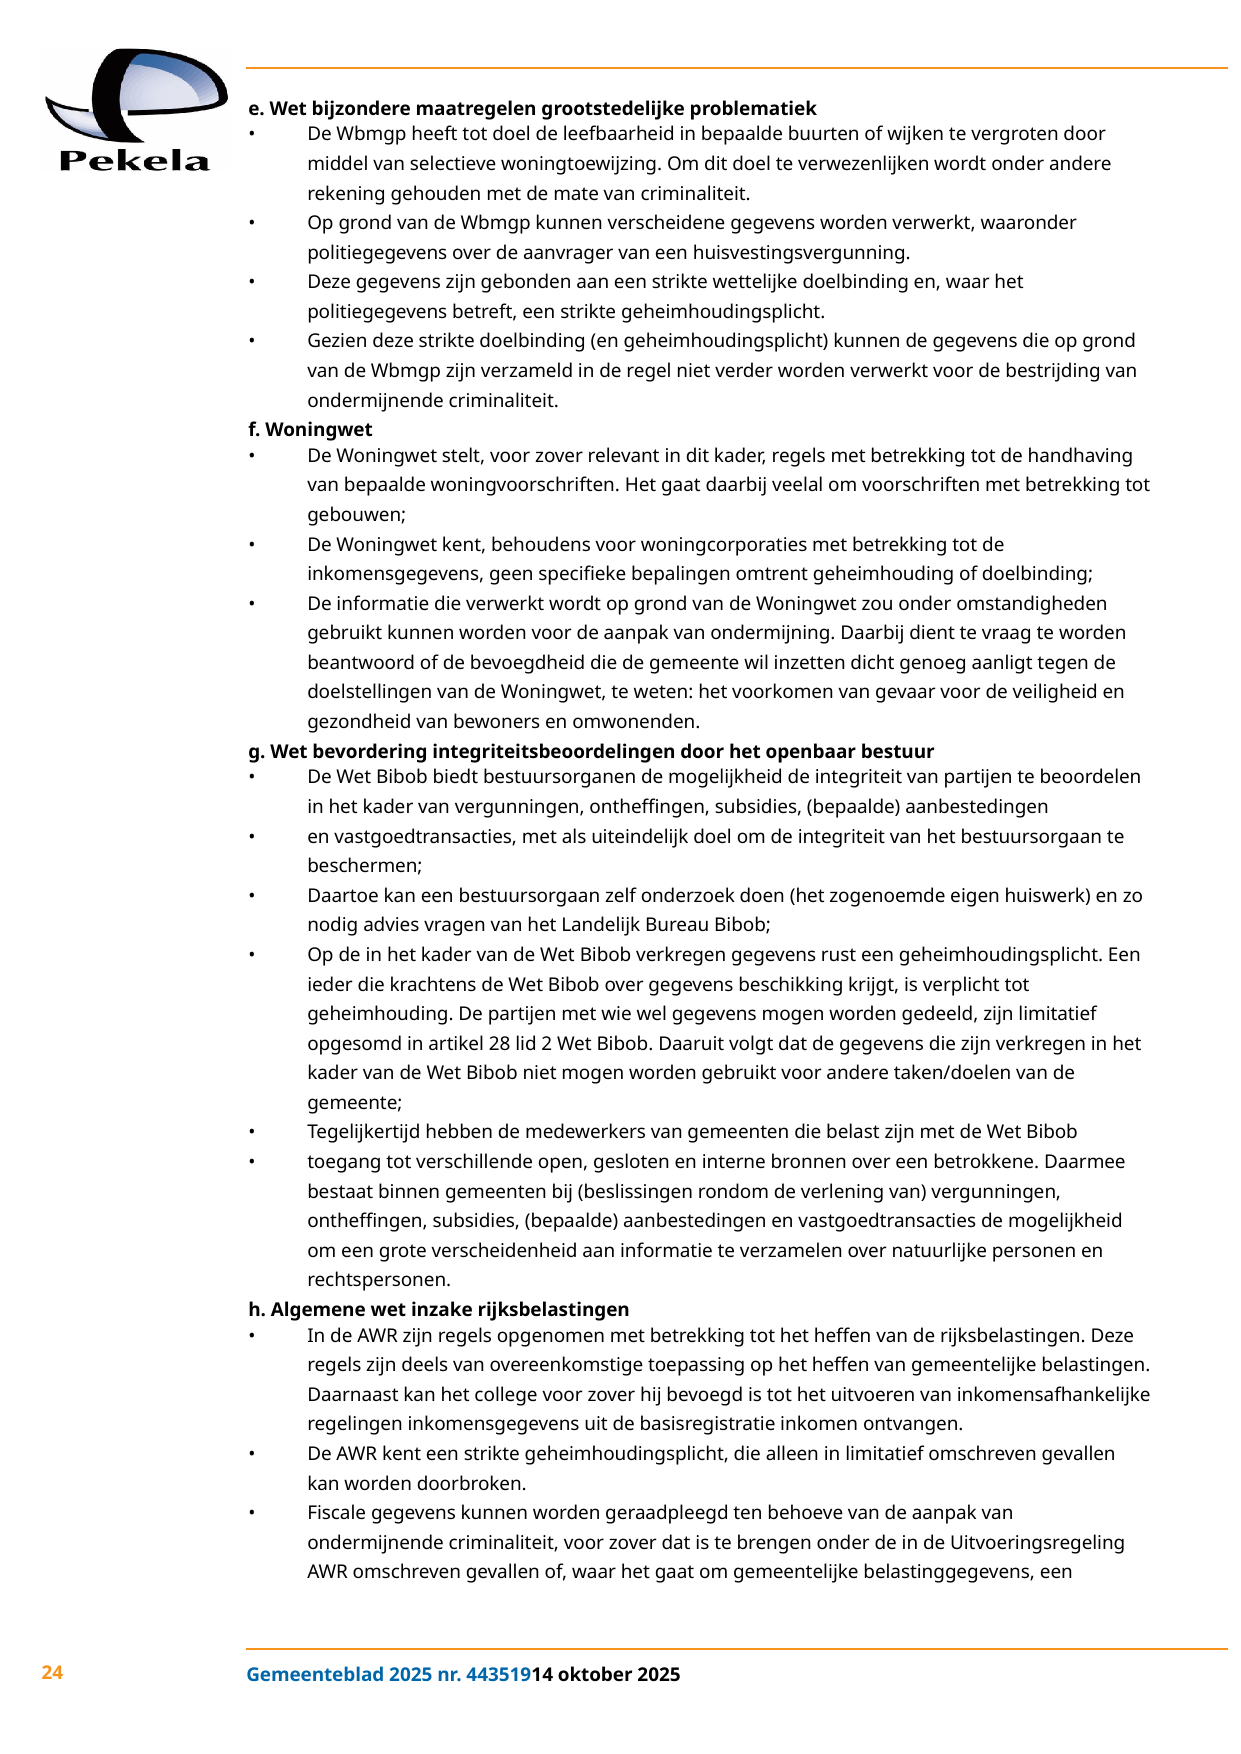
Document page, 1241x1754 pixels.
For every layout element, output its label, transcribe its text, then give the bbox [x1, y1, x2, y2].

list De Woningwet kent, behoudens voor woningcorporaties met betrekking tot de inkomensgegevens, geen specifieke bepalingen omtrent geheimhouding of doelbinding; [248, 531, 1152, 586]
list Daartoe kan een bestuursorgaan zelf onderzoek doen (het zogenoemde eigen huiswerk) en zo nodig advies vragen van het Landelijk Bureau Bibob; [248, 882, 1152, 937]
text g. Wet bevordering integriteitsbeoordelingen door het openbaar bestuur [248, 738, 1152, 764]
list Tegelijkertijd hebben de medewerkers van gemeenten die belast zijn met de Wet Bibob [248, 1119, 1152, 1144]
text f. Woningwet [248, 416, 1152, 442]
list Gezien deze strikte doelbinding (en geheimhoudingsplicht) kunnen de gegevens die op grond van de Wbmgp zijn verzameld in de regel niet verder worden verwerkt voor de bestrijding van ondermijnende criminaliteit. [248, 328, 1152, 412]
list De Wbmgp heeft tot doel de leefbaarheid in bepaalde buurten of wijken te vergroten door middel van selectieve woningtoewijzing. Om dit doel te verwezenlijken wordt onder andere rekening gehouden met de mate van criminaliteit. [248, 121, 1152, 205]
list toegang tot verschillende open, gesloten en interne bronnen over een betrokkene. Daarmee bestaat binnen gemeenten bij (beslissingen rondom de verlening van) vergunningen, ontheffingen, subsidies, (bepaalde) aanbestedingen en vastgoedtransacties de mogelijkheid om een grote verscheidenheid aan informatie te verzamelen over natuurlijke personen en rechtspersonen. [248, 1148, 1152, 1292]
picture [41, 47, 231, 172]
list De Woningwet stelt, voor zover relevant in dit kader, regels met betrekking tot de handhaving van bepaalde woningvoorschriften. Het gaat daarbij veelal om voorschriften met betrekking tot gebouwen; [248, 442, 1152, 527]
list Op de in het kader van de Wet Bibob verkregen gegevens rust een geheimhoudingsplicht. Een ieder die krachtens de Wet Bibob over gegevens beschikking krijgt, is verplicht tot geheimhouding. De partijen met wie wel gegevens mogen worden gedeeld, zijn limitatief opgesomd in artikel 28 lid 2 Wet Bibob. Daaruit volgt dat de gegevens die zijn verkregen in het kader van de Wet Bibob niet mogen worden gebruikt voor andere taken/doelen van de gemeente; [248, 941, 1152, 1115]
text e. Wet bijzondere maatregelen grootstedelijke problematiek [248, 95, 1152, 121]
list De Wet Bibob biedt bestuursorganen de mogelijkheid de integriteit van partijen te beoordelen in het kader van vergunningen, ontheffingen, subsidies, (bepaalde) aanbestedingen [248, 764, 1152, 819]
list Fiscale gegevens kunnen worden geraadpleegd ten behoeve van de aanpak van ondermijnende criminaliteit, voor zover dat is te brengen onder de in de Uitvoeringsregeling AWR omschreven gevallen of, waar het gaat om gemeentelijke belastinggegevens, een [248, 1499, 1152, 1584]
list In de AWR zijn regels opgenomen met betrekking tot het heffen van de rijksbelastingen. Deze regels zijn deels van overeenkomstige toepassing op het heffen van gemeentelijke belastingen. Daarnaast kan het college voor zover hij bevoegd is tot het uitvoeren van inkomensafhankelijke regelingen inkomensgegevens uit de basisregistratie inkomen ontvangen. [248, 1322, 1152, 1436]
list De AWR kent een strikte geheimhoudingsplicht, die alleen in limitatief omschreven gevallen kan worden doorbroken. [248, 1440, 1152, 1496]
list Op grond van de Wbmgp kunnen verscheidene gegevens worden verwerkt, waaronder politiegegevens over de aanvrager van een huisvestingsvergunning. [248, 209, 1152, 264]
list Deze gegevens zijn gebonden aan een strikte wettelijke doelbinding en, waar het politiegegevens betreft, een strikte geheimhoudingsplicht. [248, 268, 1152, 324]
text h. Algemene wet inzake rijksbelastingen [248, 1296, 1152, 1322]
list en vastgoedtransacties, met als uiteindelijk doel om de integriteit van het bestuursorgaan te beschermen; [248, 823, 1152, 878]
list De informatie die verwerkt wordt op grond van de Woningwet zou onder omstandigheden gebruikt kunnen worden voor de aanpak van ondermijning. Daarbij dient te vraag te worden beantwoord of de bevoegdheid die de gemeente wil inzetten dicht genoeg aanligt tegen de doelstellingen van de Woningwet, te weten: het voorkomen van gevaar voor de veiligheid en gezondheid van bewoners en omwonenden. [248, 590, 1152, 734]
